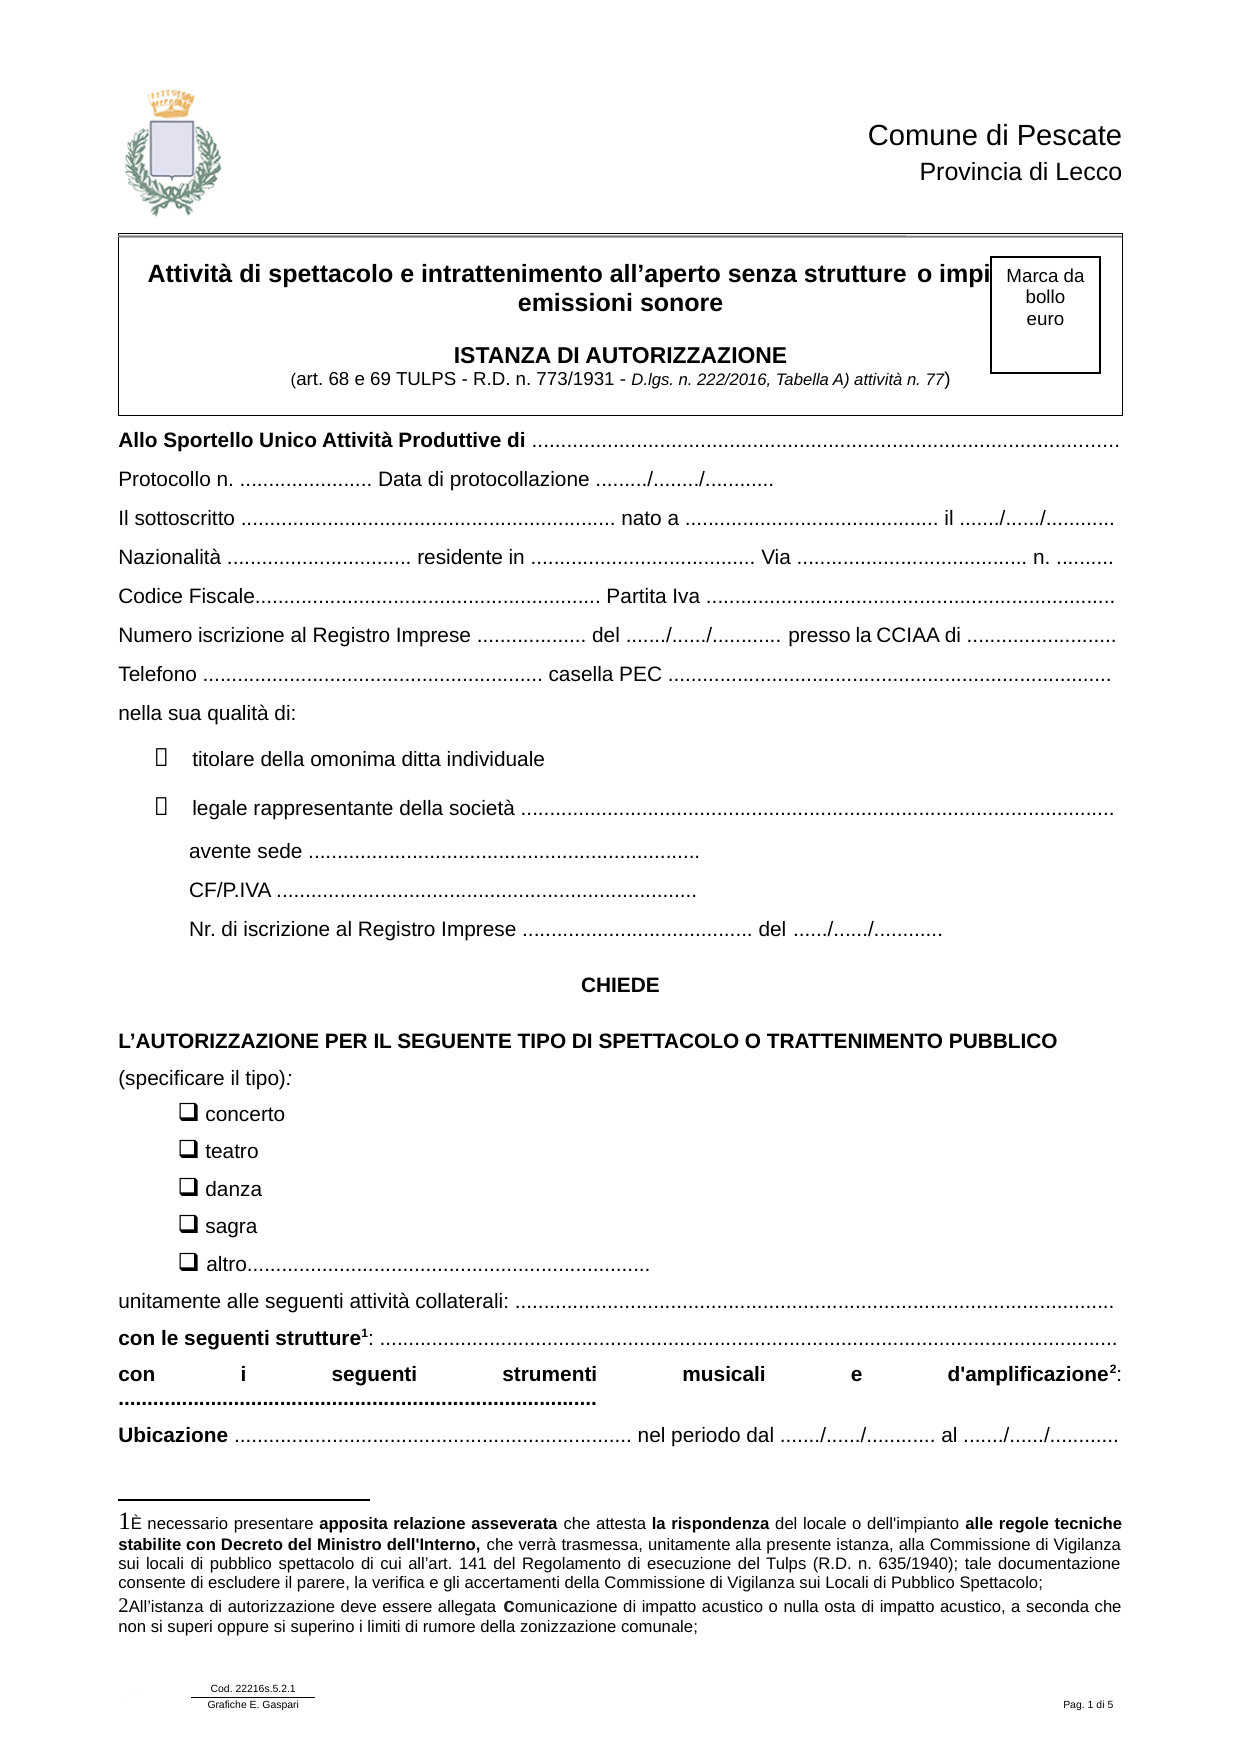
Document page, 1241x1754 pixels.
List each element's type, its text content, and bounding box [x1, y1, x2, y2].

text Ubicazione ..................................................................... nel periodo dal ......./....../............ al ......./....../............ [118, 1423, 1122, 1447]
text CHIEDE [118, 973, 1122, 997]
text con i seguenti strumenti musicali e d'amplificazione: ................................................................................... [118, 1362, 1122, 1410]
text  concerto [177, 1102, 1122, 1127]
text Nr. di iscrizione al Registro Imprese ........................................ del ....../....../............ [189, 917, 1122, 941]
text Numero iscrizione al Registro Imprese ................... del ......./....../............ presso la CCIAA di .......................... [118, 623, 1122, 647]
text Protocollo n. ....................... Data di protocollazione ........./......../............ [118, 467, 1122, 491]
text Il sottoscritto ................................................................. nato a ............................................ il ......./....../............ [118, 506, 1122, 530]
text  sagra [177, 1214, 1122, 1239]
picture [122, 87, 224, 219]
text Nazionalità ................................ residente in ....................................... Via ........................................ n. .......... [118, 545, 1122, 569]
text  danza [177, 1177, 1122, 1202]
text CF/P.IVA ......................................................................... [189, 878, 1122, 902]
text (specificare il tipo): [118, 1065, 1122, 1089]
table_header Attività di spettacolo e intrattenimento all’aperto senza strutture o impianti, con emissioni sonore ISTANZA DI AUTORIZZAZIONE (art. 68 e 69 TULPS - R.D. n. 773/1931 - D.lgs. n. 222/2016, Tabella A) attività n. 77) [119, 238, 1122, 415]
text unitamente alle seguenti attività collaterali: ........................................................................................................ [118, 1289, 1122, 1313]
text avente sede .................................................................... [189, 839, 1122, 863]
text Telefono ........................................................... casella PEC ............................................................................. [118, 661, 1122, 685]
text  legale rappresentante della società ....................................................................................................... [153, 789, 1122, 823]
text Allo Sportello Unico Attività Produttive di [118, 428, 1122, 452]
text È necessario presentare apposita relazione asseverata che attesta la rispondenza del locale o dell'impianto alle regole tecniche stabilite con Decreto del Ministro dell'Interno, che verrà trasmessa, unitamente alla presente istanza, alla Commissione di Vigilanza sui locali di pubblico spettacolo di cui all’art. 141 del Regolamento di esecuzione del Tulps (R.D. n. 635/1940); tale documentazione consente di escludere il parere, la verifica e gli accertamenti della Commissione di Vigilanza sui Locali di Pubblico Spettacolo; [118, 1506, 1122, 1592]
text  teatro [177, 1139, 1122, 1164]
text  titolare della omonima ditta individuale [153, 739, 1122, 773]
text nella sua qualità di: [118, 700, 1122, 724]
text Codice Fiscale............................................................ Partita Iva ....................................................................... [118, 584, 1122, 608]
text Provincia di Lecco [224, 157, 1122, 185]
text con le seguenti strutture: ................................................................................................................................ [118, 1326, 1122, 1350]
text  altro...................................................................... [177, 1252, 1122, 1277]
text Comune di Pescate [224, 118, 1122, 152]
text L’AUTORIZZAZIONE PER IL SEGUENTE TIPO DI SPETTACOLO O TRATTENIMENTO PUBBLICO [118, 1029, 1122, 1053]
text All’istanza di autorizzazione deve essere allegata comunicazione di impatto acustico o nulla osta di impatto acustico, a seconda che non si superi oppure si superino i limiti di rumore della zonizzazione comunale; [118, 1592, 1122, 1636]
